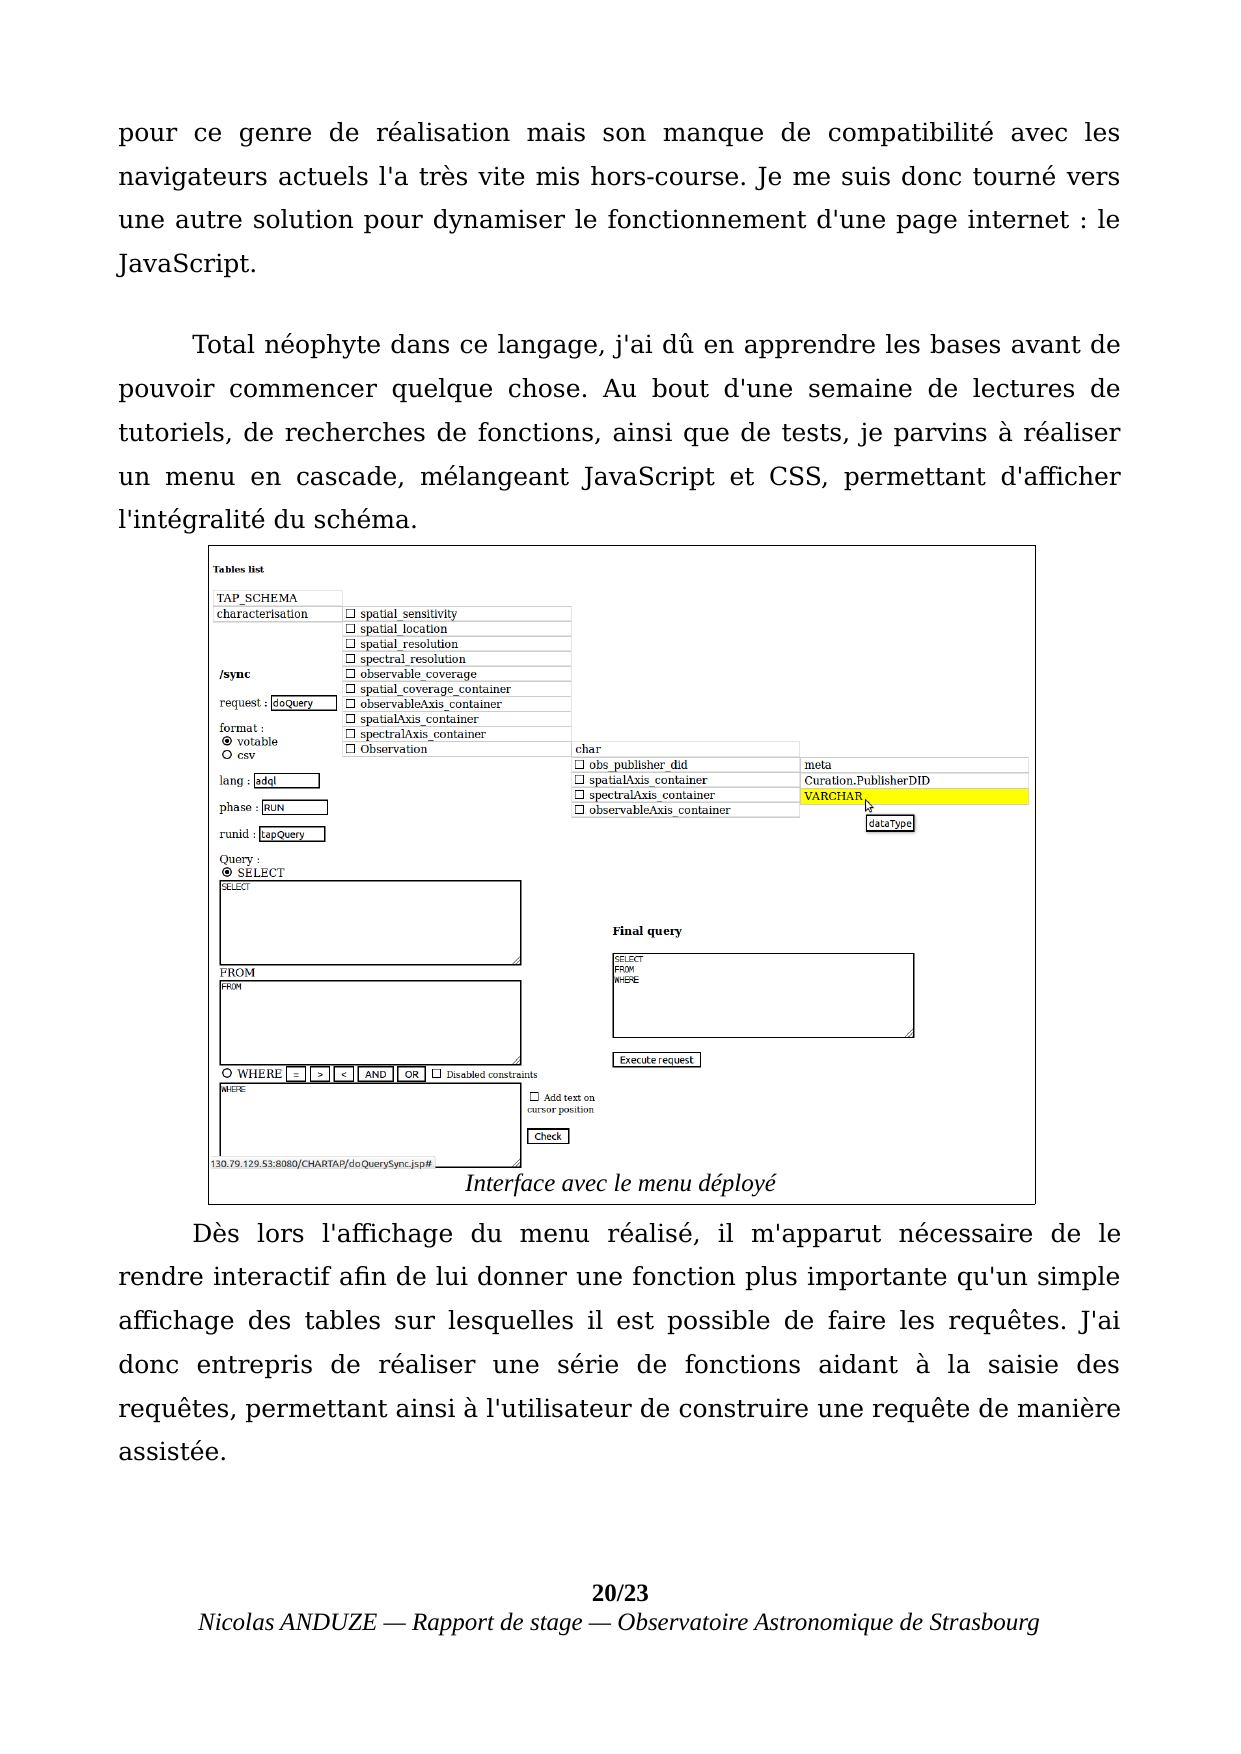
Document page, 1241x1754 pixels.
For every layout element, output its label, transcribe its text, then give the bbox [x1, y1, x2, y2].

text pour ce genre de réalisation mais son manque de compatibilité avec les navigateurs actuels l'a très vite mis hors-course. Je me suis donc tourné vers une autre solution pour dynamiser le fonctionnement d'une page internet : le JavaScript. [118, 118, 1122, 278]
text Dès lors l'affichage du menu réalisé, il m'apparut nécessaire de le rendre interactif afin de lui donner une fonction plus importante qu'un simple affichage des tables sur lesquelles il est possible de faire les requêtes. J'ai donc entrepris de réaliser une série de fonctions aidant à la saisie des requêtes, permettant ainsi à l'utilisateur de construire une requête de manière assistée. [118, 587, 1122, 1467]
picture [211, 560, 1033, 1169]
text Interface avec le menu déployé [211, 1169, 1032, 1197]
text Total néophyte dans ce langage, j'ai dû en apprendre les bases avant de pouvoir commencer quelque chose. Au bout d'une semaine de lectures de tutoriels, de recherches de fonctions, ainsi que de tests, je parvins à réaliser un menu en cascade, mélangeant JavaScript et CSS, permettant d'afficher l'intégralité du schéma. [118, 331, 1122, 535]
text [209, 546, 1035, 1204]
